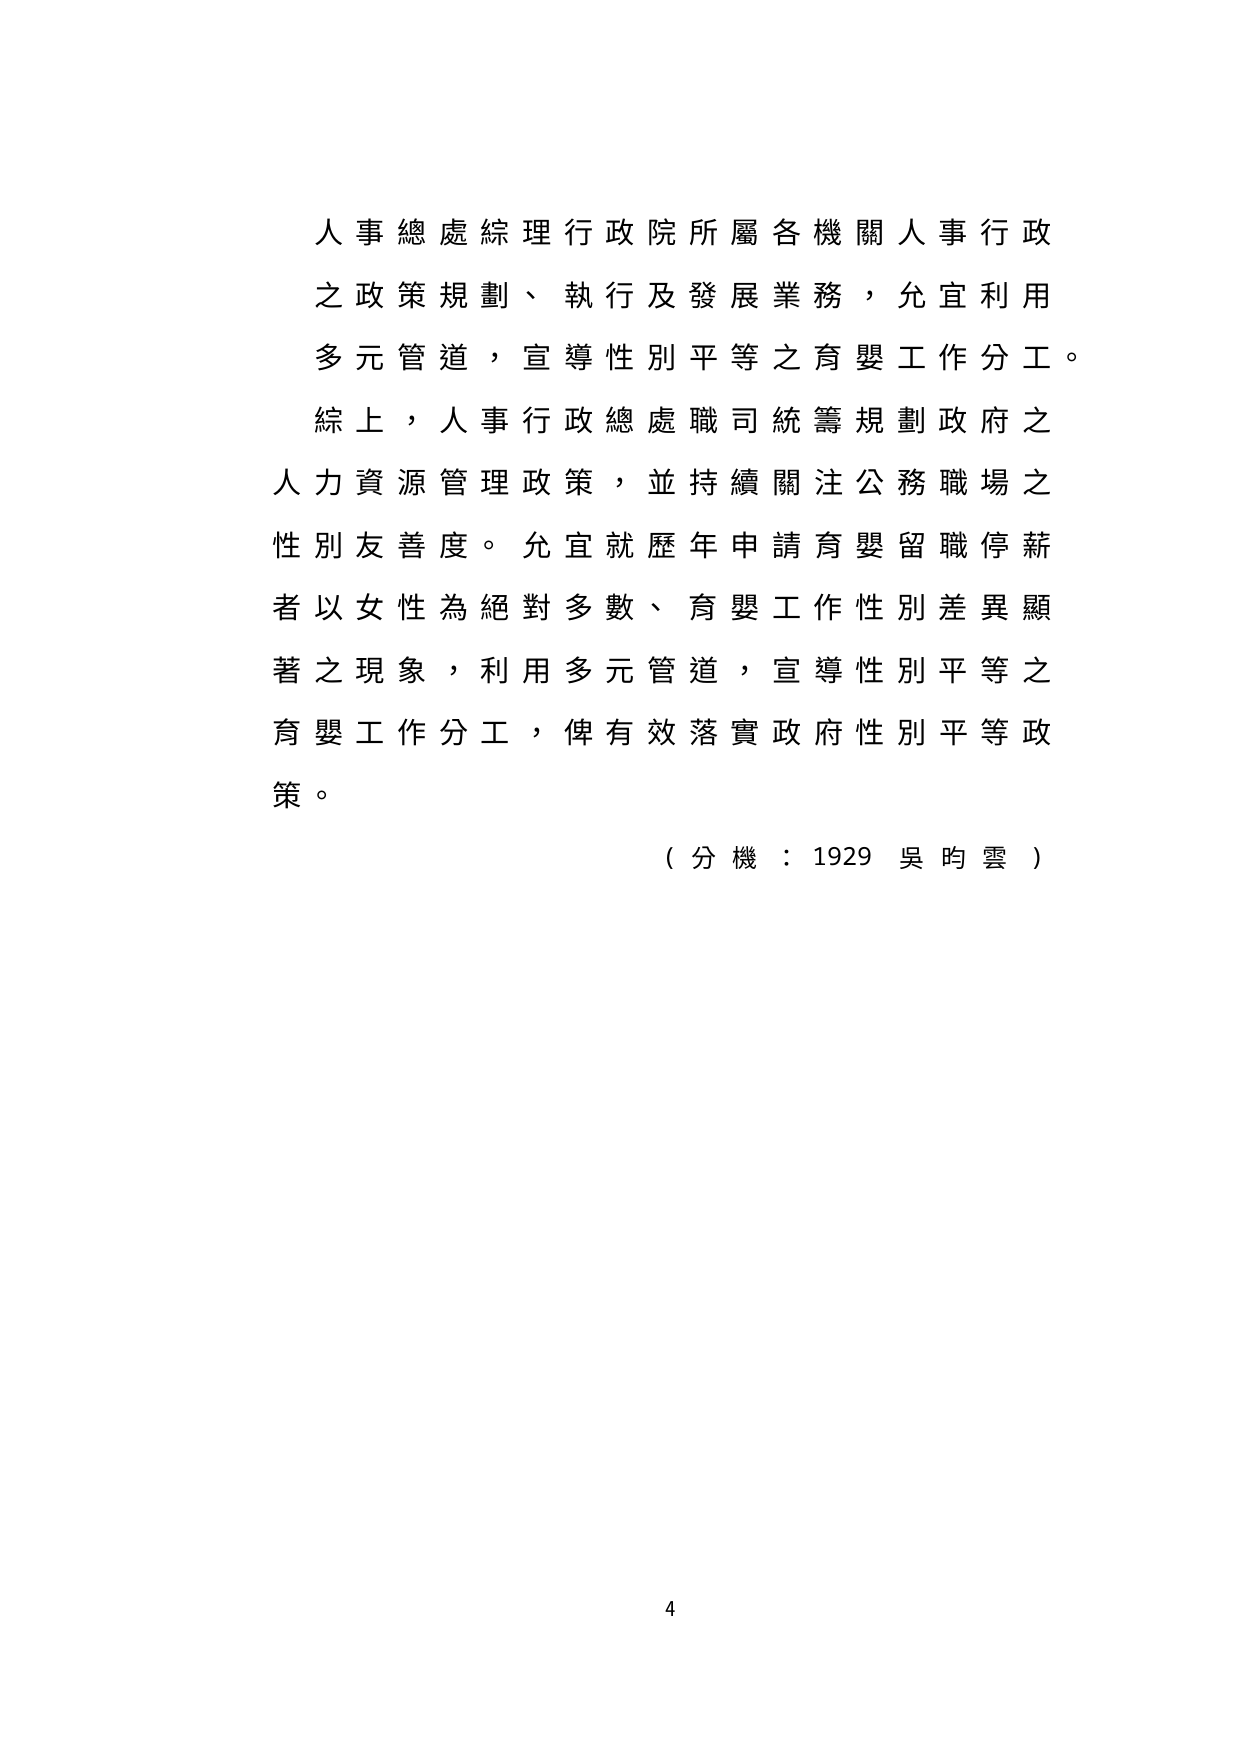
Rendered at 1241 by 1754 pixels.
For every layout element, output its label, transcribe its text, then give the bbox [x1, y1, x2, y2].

text 綜上，人事行政總處職司統籌規劃政府之人力資源管理政策，並持續關注公務職場之性別友善度。允宜就歷年申請育嬰留職停薪者以女性為絕對多數、育嬰工作性別差異顯著之現象，利用多元管道，宣導性別平等之育嬰工作分工，俾有效落實政府性別平等政策。 [242, 377, 1058, 814]
text (分機：1929 吳昀雲) [183, 814, 1058, 877]
text 參據人事總處111年6月公告之「99年至109年公教人員保險育嬰留職停薪津貼發放趨勢之分析研究」，該期間起領該津貼總人數為5萬6,710人，總計發放49.87億元，主要為公務人員2萬6,446人(請領22.32億元)及教育人員2萬6,091人(請領23.97億元)，其餘為私立學校教職員2,592人(請領2.37億元)與其他人員1,581人(請領1.21億元)，請領人數由99年3,619人增至109年5,396人，增幅49.10%。又請領人數中女性為5萬1,389人(占比90.62%)，男性為5,321人(占比9.38%)，女性為絕對多數；如依請領人員年齡分析，女性主要請領者為30歲至未滿35歲年齡段，人數為2萬4,877人(占女性者比率48.41%)，男性主要請領者則為35歲至未滿40歲年齡段，人數為2,218人(占男性者比率41.68%)，顯示申請育嬰留職停薪者多位於30歲至40歲階段。前揭分析凸顯我國育嬰工作仍偏重由女性負責之傳統分工模式，鑒於落實性別平等係政府持續積極推動之重要政策，人事總處綜理行政院所屬各機關人事行政之政策規劃、執行及發展業務，允宜利用多元管道，宣導性別平等之育嬰工作分工。 [271, 189, 1058, 377]
